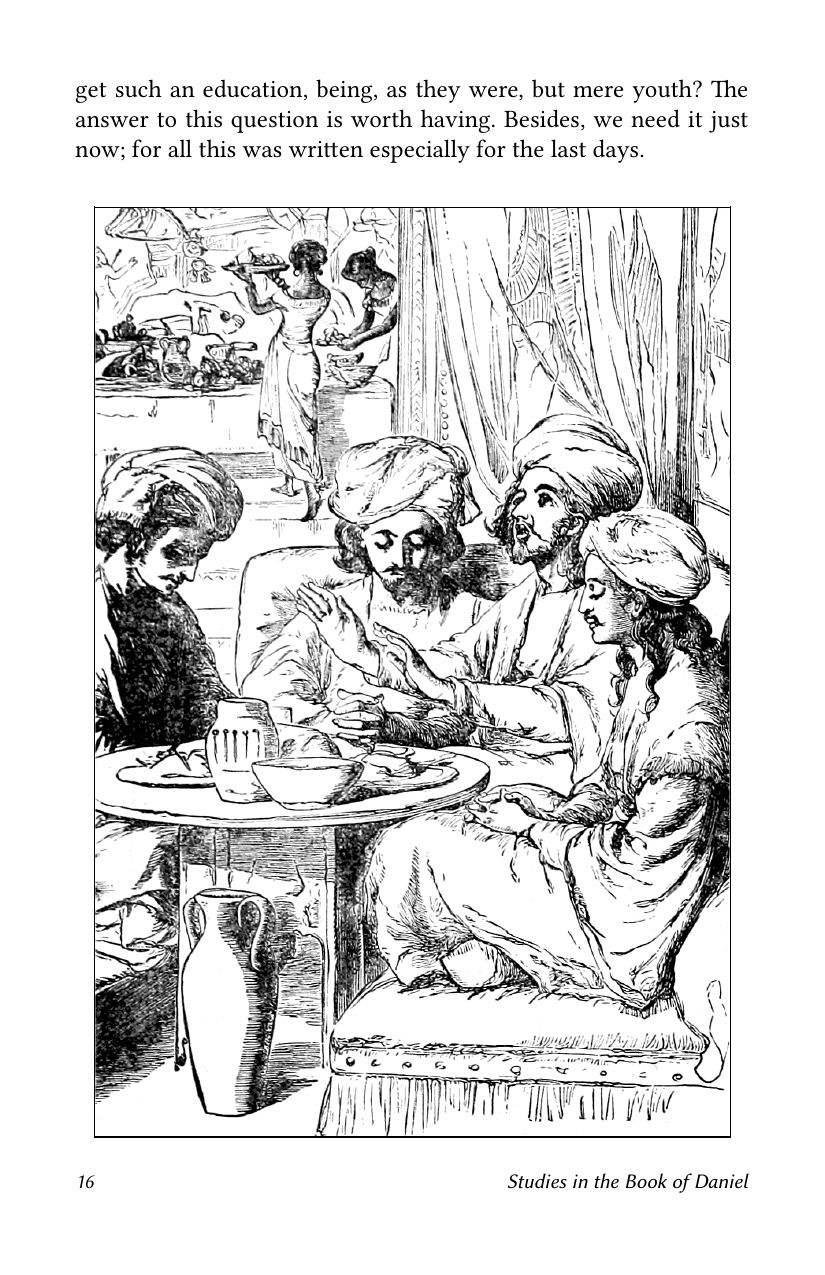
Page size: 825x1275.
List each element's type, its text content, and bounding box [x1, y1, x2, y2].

text get such an education, being, as they were, but mere youth? The answer to this question is worth having. Besides, we need it just now; for all this was written especially for the last days. [75, 75, 750, 163]
picture [95, 208, 730, 1136]
